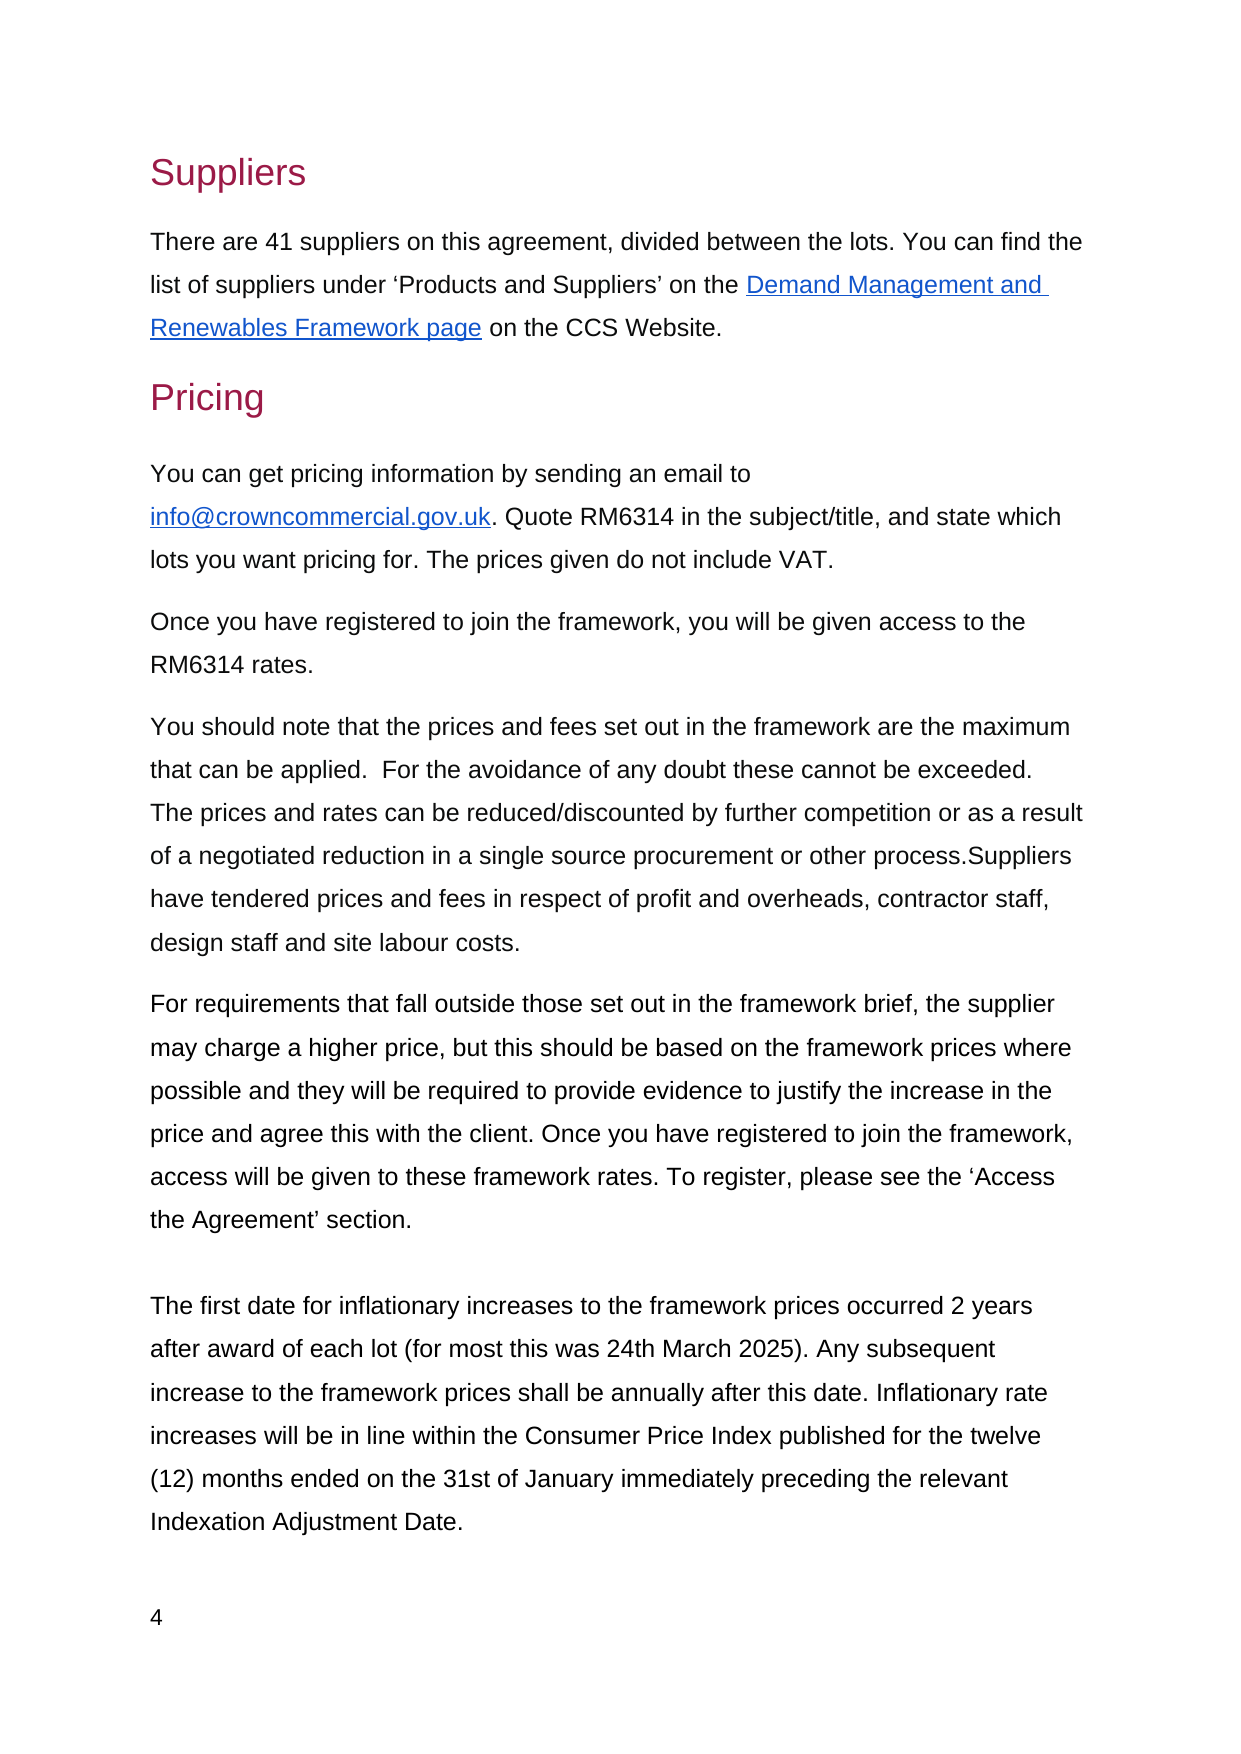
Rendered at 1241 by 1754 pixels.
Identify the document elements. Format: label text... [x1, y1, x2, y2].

text You should note that the prices and fees set out in the framework are the maximum that can be applied. For the avoidance of any doubt these cannot be exceeded. The prices and rates can be reduced/discounted by further competition or as a result of a negotiated reduction in a single source procurement or other process.Suppliers have tendered prices and fees in respect of profit and overheads, contractor staff, design staff and site labour costs. [150, 712, 1091, 956]
text For requirements that fall outside those set out in the framework brief, the supplier may charge a higher price, but this should be based on the framework prices where possible and they will be required to provide evidence to justify the increase in the price and agree this with the client. Once you have registered to join the framework, access will be given to these framework rates. To register, please see the ‘Access the Agreement’ section. [150, 989, 1091, 1234]
subtitle Suppliers [150, 150, 1091, 193]
text The first date for inflationary increases to the framework prices occurred 2 years after award of each lot (for most this was 24th March 2025). Any subsequent increase to the framework prices shall be annually after this date. Inflationary rate increases will be in line within the Consumer Price Index published for the twelve (12) months ended on the 31st of January immediately preceding the relevant Indexation Adjustment Date. [150, 1291, 1091, 1536]
subtitle Pricing [150, 375, 1091, 418]
text Once you have registered to join the framework, you will be given access to the RM6314 rates. [150, 607, 1091, 679]
text You can get pricing information by sending an email to info@crowncommercial.gov.uk. Quote RM6314 in the subject/title, and state which lots you want pricing for. The prices given do not include VAT. [150, 459, 1091, 574]
text There are 41 suppliers on this agreement, divided between the lots. You can find the list of suppliers under ‘Products and Suppliers’ on the Demand Management and Renewables Framework page on the CCS Website. [150, 227, 1091, 342]
